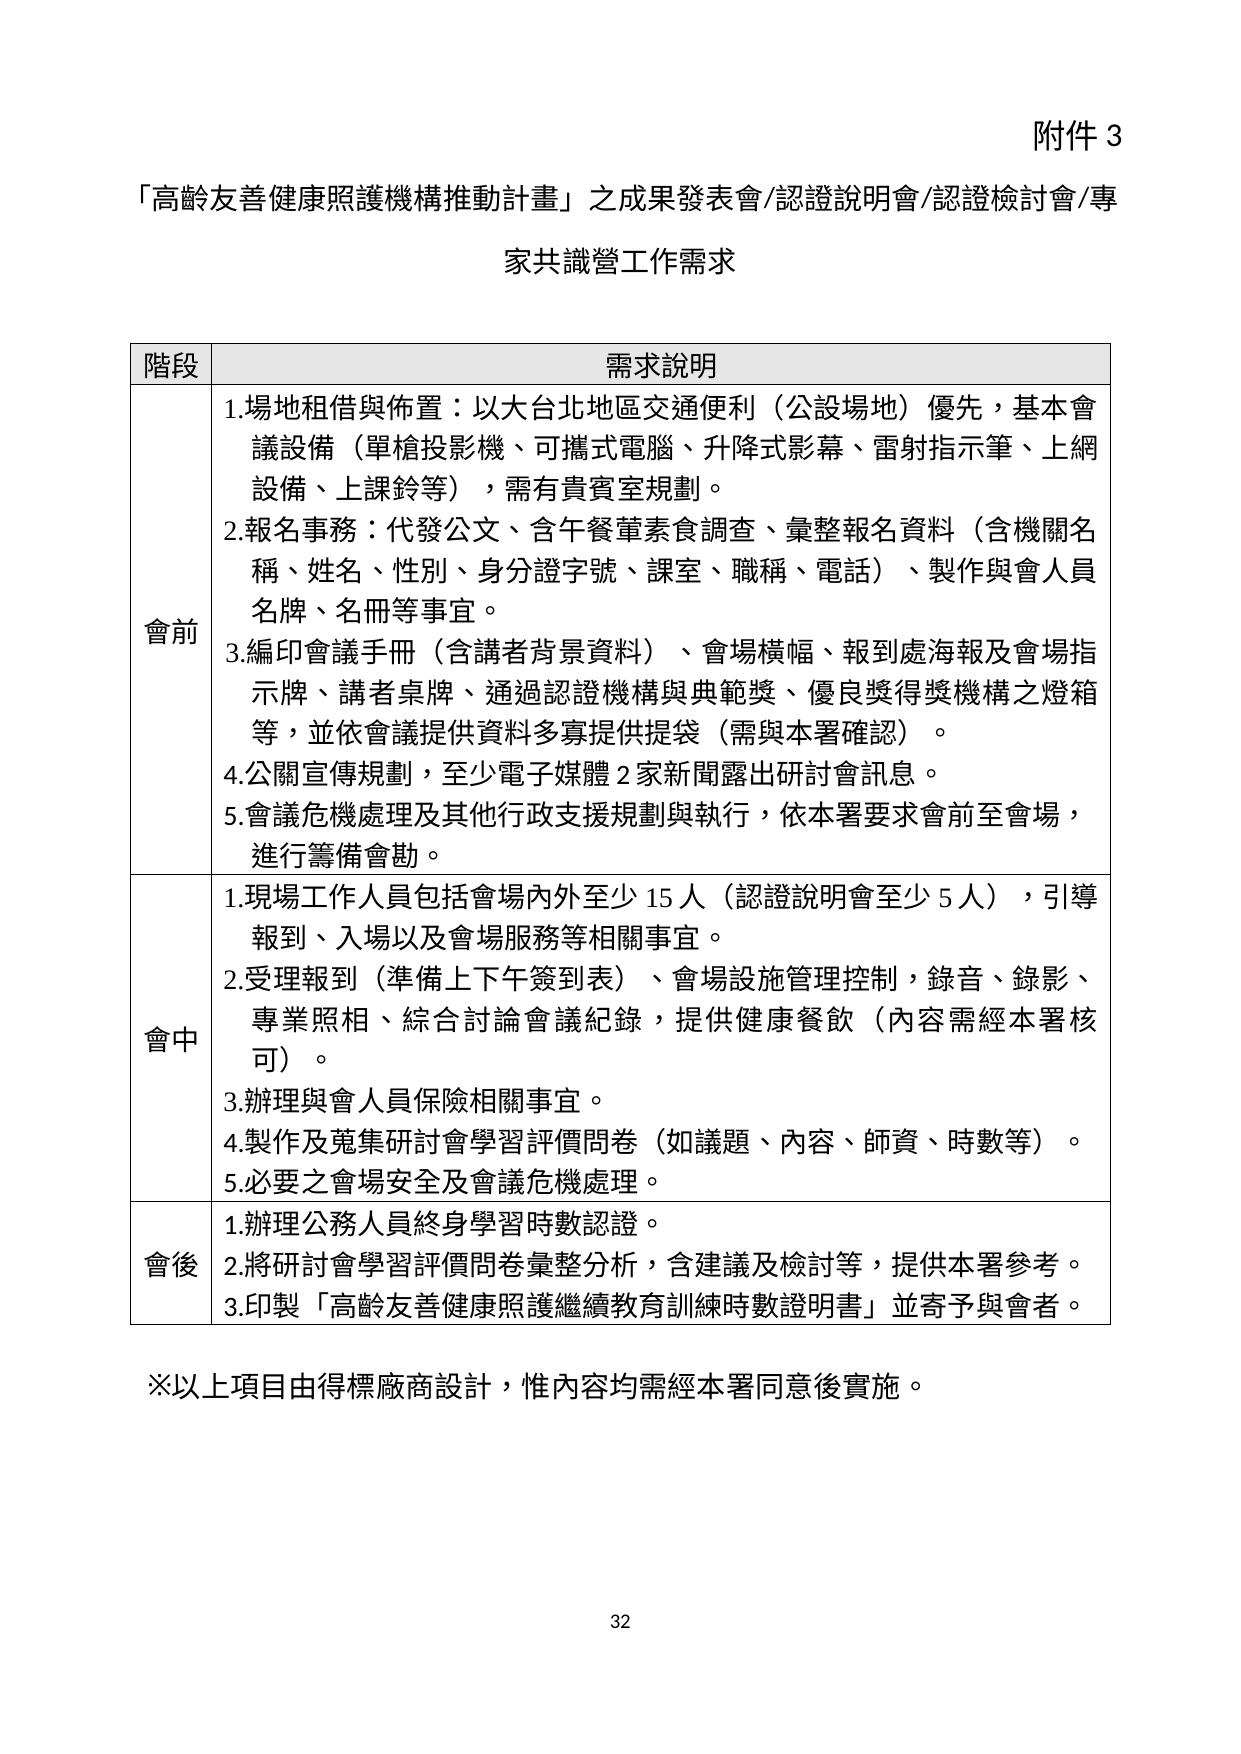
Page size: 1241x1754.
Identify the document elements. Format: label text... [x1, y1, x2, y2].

table_cell 會中 [131, 875, 211, 1201]
table_header 需求說明 [212, 344, 1110, 384]
table_cell 1.現場工作人員包括會場內外至少15人（認證說明會至少5人），引導報到、入場以及會場服務等相關事宜。 2.受理報到（準備上下午簽到表）、會場設施管理控制，錄音、錄影、專業照相、綜合討論會議紀錄，提供健康餐飲（內容需經本署核可）。 3.辦理與會人員保險相關事宜。 4.製作及蒐集研討會學習評價問卷（如議題、內容、師資、時數等）。 5.必要之會場安全及會議危機處理。 [212, 875, 1110, 1201]
table_cell 1.場地租借與佈置：以大台北地區交通便利（公設場地）優先，基本會議設備（單槍投影機、可攜式電腦、升降式影幕、雷射指示筆、上網設備、上課鈴等），需有貴賓室規劃。 2.報名事務：代發公文、含午餐葷素食調查、彙整報名資料（含機關名稱、姓名、性別、身分證字號、課室、職稱、電話）、製作與會人員名牌、名冊等事宜。 3.編印會議手冊（含講者背景資料）、會場橫幅、報到處海報及會場指示牌、講者桌牌、通過認證機構與典範獎、優良獎得獎機構之燈箱等，並依會議提供資料多寡提供提袋（需與本署確認）。 4.公關宣傳規劃，至少電子媒體2家新聞露出研討會訊息。 5.會議危機處理及其他行政支援規劃與執行，依本署要求會前至會場，進行籌備會勘。 [212, 385, 1110, 874]
table_cell 會後 [131, 1202, 211, 1324]
text 附件3 [118, 93, 1122, 155]
text 「高齡友善健康照護機構推動計畫」之成果發表會/認證說明會/認證檢討會/專家共識營工作需求 [118, 155, 1122, 280]
table_cell 1.辦理公務人員終身學習時數認證。 2.將研討會學習評價問卷彙整分析，含建議及檢討等，提供本署參考。 3.印製「高齡友善健康照護繼續教育訓練時數證明書」並寄予與會者。 [212, 1202, 1110, 1324]
table_cell 會前 [131, 385, 211, 874]
text ※以上項目由得標廠商設計，惟內容均需經本署同意後實施。 [118, 1343, 1122, 1405]
table_header 階段 [131, 344, 211, 384]
